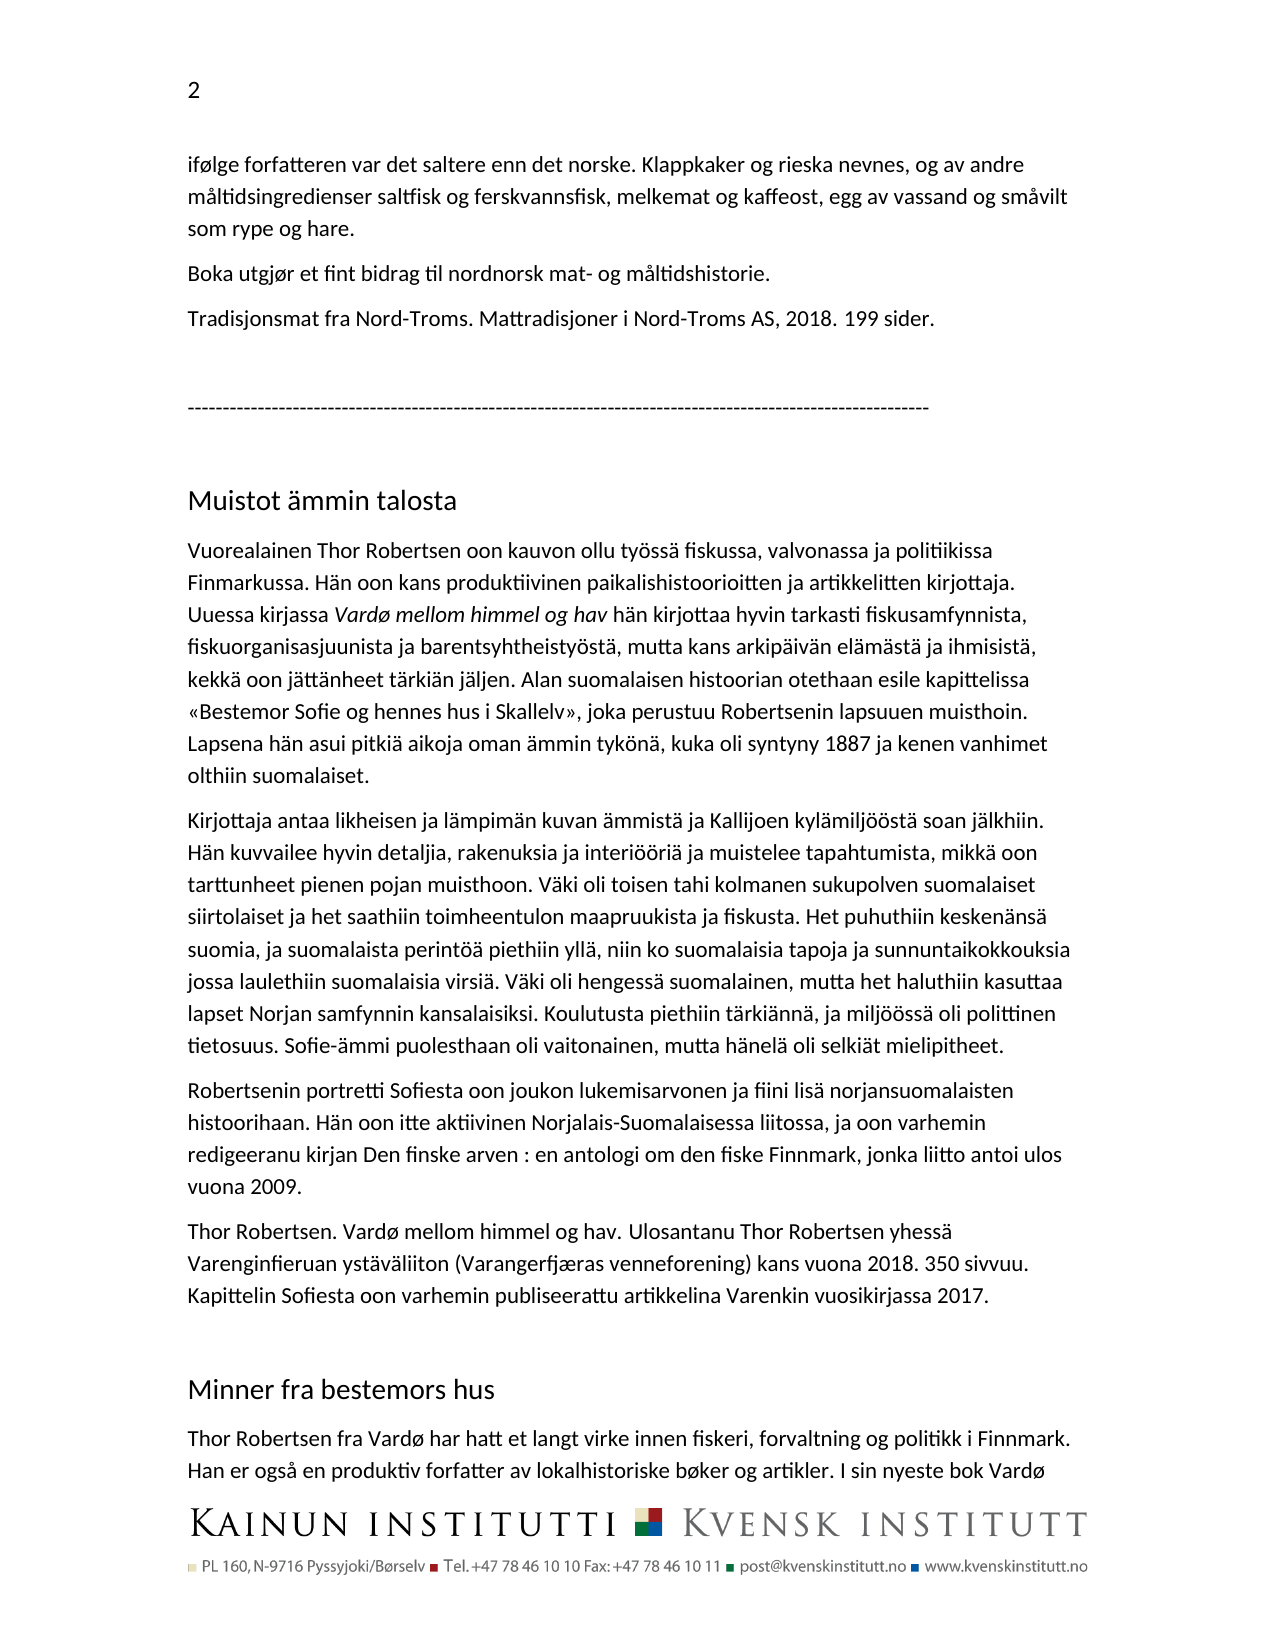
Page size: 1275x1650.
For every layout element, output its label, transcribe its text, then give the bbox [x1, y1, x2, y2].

picture [187, 1508, 1088, 1577]
text Vuorealainen Thor Robertsen oon kauvon ollu työssä fiskussa, valvonassa ja politiikissa Finmarkussa. Hän oon kans produktiivinen paikalishistoorioitten ja artikkelitten kirjottaja. Uuessa kirjassa Vardø mellom himmel og hav hän kirjottaa hyvin tarkasti fiskusamfynnista, fiskuorganisasjuunista ja barentsyhtheistyöstä, mutta kans arkipäivän elämästä ja ihmisistä, kekkä oon jättänheet tärkiän jäljen. Alan suomalaisen histoorian otethaan esile kapittelissa «Bestemor Sofie og hennes hus i Skallelv», joka perustuu Robertsenin lapsuuen muisthoin. Lapsena hän asui pitkiä aikoja oman ämmin tykönä, kuka oli syntyny 1887 ja kenen vanhimet olthiin suomalaiset. [187, 536, 1087, 789]
text Thor Robertsen fra Vardø har hatt et langt virke innen fiskeri, forvaltning og politikk i Finnmark. Han er også en produktiv forfatter av lokalhistoriske bøker og artikler. I sin nyeste bok Vardø [187, 1424, 1087, 1484]
text ifølge forfatteren var det saltere enn det norske. Klappkaker og rieska nevnes, og av andre måltidsingredienser saltfisk og ferskvannsfisk, melkemat og kaffeost, egg av vassand og småvilt som rype og hare. [187, 150, 1087, 242]
text ---------------------------------------------------------------------------------------------------------- [187, 393, 1087, 421]
text Thor Robertsen. Vardø mellom himmel og hav. Ulosantanu Thor Robertsen yhessä Varenginfieruan ystäväliiton (Varangerfjæras venneforening) kans vuona 2018. 350 sivvuu. Kapittelin Sofiesta oon varhemin publiseerattu artikkelina Varenkin vuosikirjassa 2017. [187, 1217, 1087, 1309]
text Boka utgjør et fint bidrag til nordnorsk mat- og måltidshistorie. [187, 259, 1087, 287]
text Kirjottaja antaa likheisen ja lämpimän kuvan ämmistä ja Kallijoen kylämiljööstä soan jälkhiin. Hän kuvvailee hyvin detaljia, rakenuksia ja interiööriä ja muistelee tapahtumista, mikkä oon tarttunheet pienen pojan muisthoon. Väki oli toisen tahi kolmanen sukupolven suomalaiset siirtolaiset ja het saathiin toimheentulon maapruukista ja fiskusta. Het puhuthiin keskenänsä suomia, ja suomalaista perintöä piethiin yllä, niin ko suomalaisia tapoja ja sunnuntaikokkouksia jossa laulethiin suomalaisia virsiä. Väki oli hengessä suomalainen, mutta het haluthiin kasuttaa lapset Norjan samfynnin kansalaisiksi. Koulutusta piethiin tärkiännä, ja miljöössä oli polittinen tietosuus. Sofie-ämmi puolesthaan oli vaitonainen, mutta hänelä oli selkiät mielipitheet. [187, 806, 1087, 1059]
text Tradisjonsmat fra Nord-Troms. Mattradisjoner i Nord-Troms AS, 2018. 199 sider. [187, 304, 1087, 332]
text Muistot ämmin talosta [187, 482, 1087, 518]
text Robertsenin portretti Sofiesta oon joukon lukemisarvonen ja fiini lisä norjansuomalaisten histoorihaan. Hän oon itte aktiivinen Norjalais-Suomalaisessa liitossa, ja oon varhemin redigeeranu kirjan Den finske arven : en antologi om den fiske Finnmark, jonka liitto antoi ulos vuona 2009. [187, 1076, 1087, 1201]
text Minner fra bestemors hus [187, 1371, 1087, 1407]
